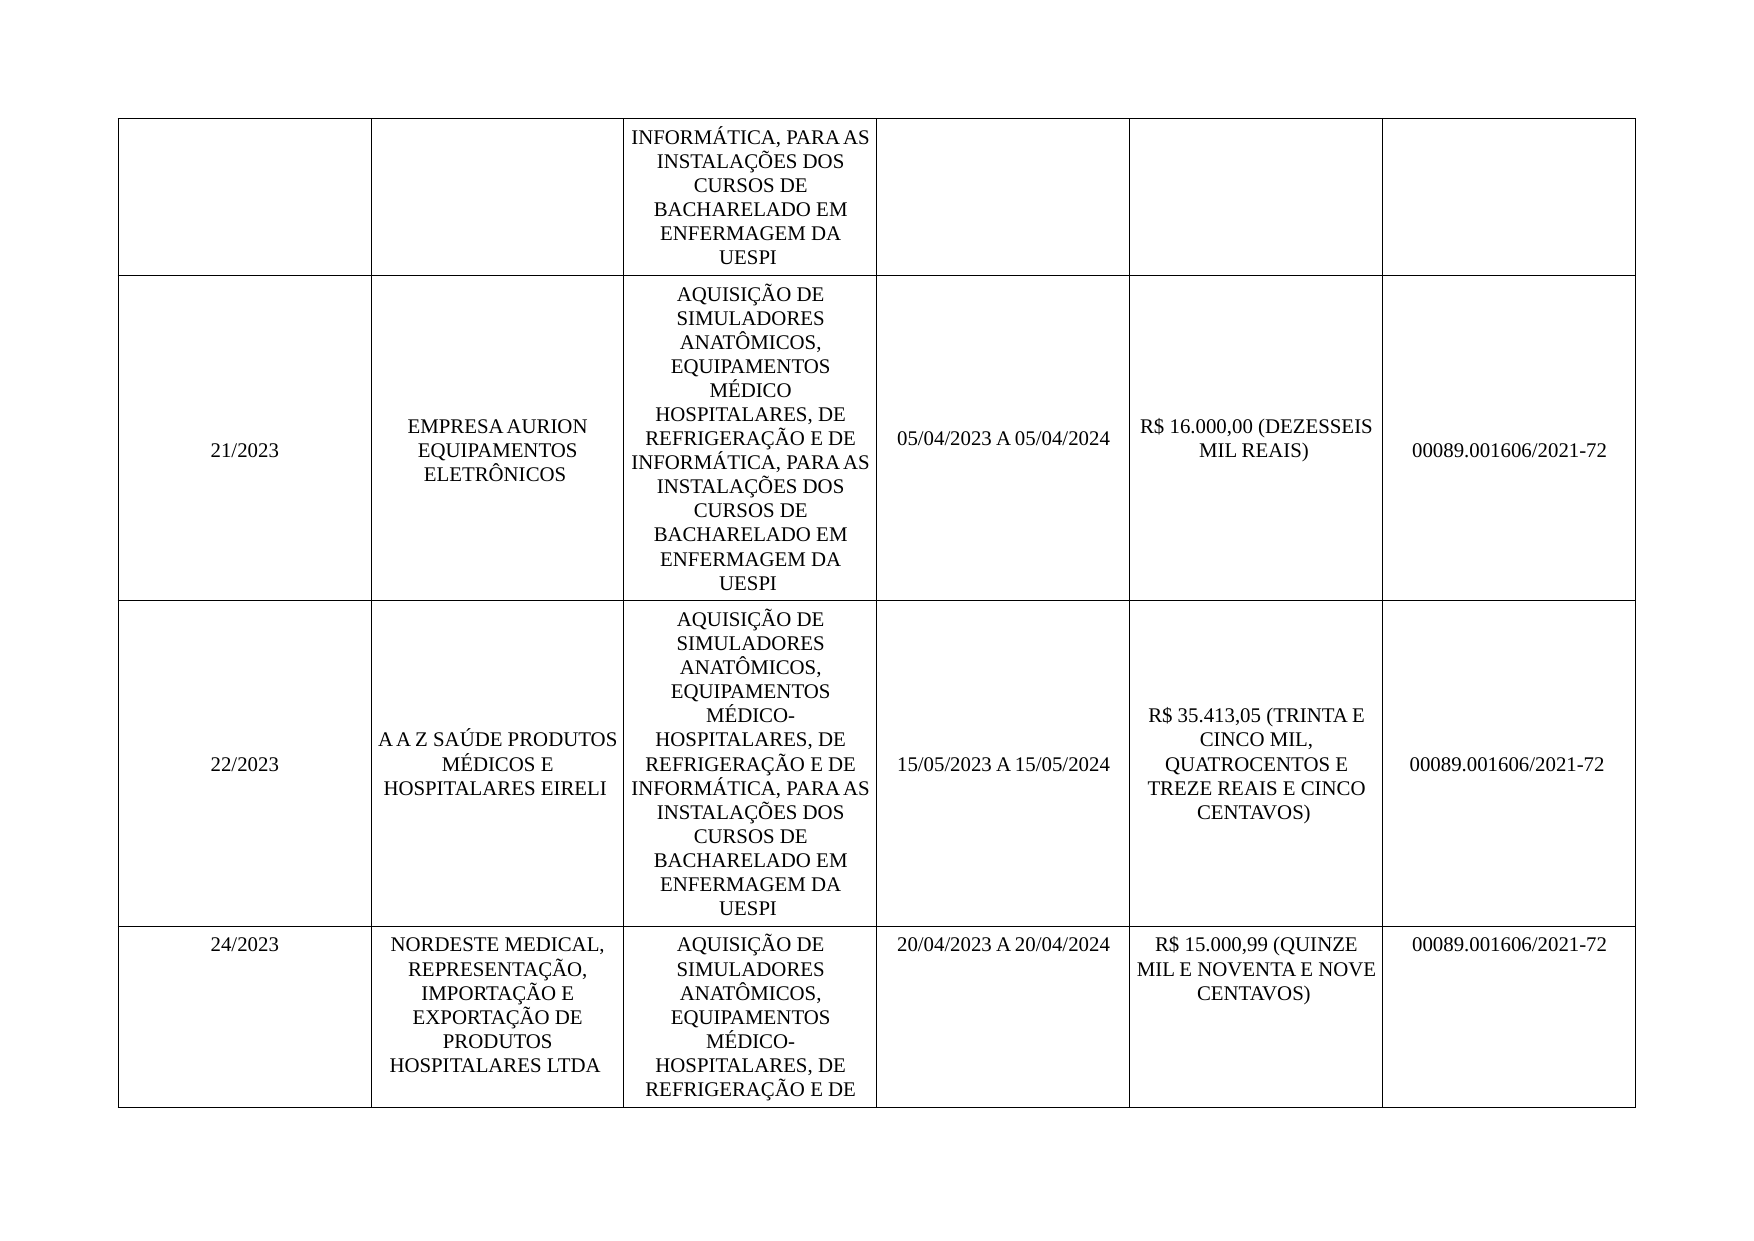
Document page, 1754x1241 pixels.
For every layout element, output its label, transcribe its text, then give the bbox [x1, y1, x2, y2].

table_cell 24/2023 [119, 927, 371, 1107]
table_cell EMPRESA AURION EQUIPAMENTOS ELETRÔNICOS [372, 276, 623, 600]
table_cell NORDESTE MEDICAL, REPRESENTAÇÃO, IMPORTAÇÃO E EXPORTAÇÃO DE PRODUTOS HOSPITALARES LTDA [372, 927, 623, 1107]
table_cell [1383, 119, 1635, 275]
table_cell R$ 15.000,99 (QUINZE MIL E NOVENTA E NOVE CENTAVOS) [1130, 927, 1382, 1107]
table_cell AQUISIÇÃO DE SIMULADORES ANATÔMICOS, EQUIPAMENTOS MÉDICO- HOSPITALARES, DE REFRIGERAÇÃO E DE INFORMÁTICA, PARA AS INSTALAÇÕES DOS CURSOS DE BACHARELADO EM ENFERMAGEM DA UESPI [624, 601, 876, 926]
table_cell 20/04/2023 A 20/04/2024 [877, 927, 1129, 1107]
table_cell [877, 119, 1129, 275]
table_cell 22/2023 [119, 601, 371, 926]
table_cell 21/2023 [119, 276, 371, 600]
table_cell 00089.001606/2021-72 [1383, 276, 1635, 600]
table_cell AQUISIÇÃO DE SIMULADORES ANATÔMICOS, EQUIPAMENTOS MÉDICO- HOSPITALARES, DE REFRIGERAÇÃO E DE [624, 927, 876, 1107]
table_cell [1130, 119, 1382, 275]
table_cell A A Z SAÚDE PRODUTOS MÉDICOS E HOSPITALARES EIRELI [372, 601, 623, 926]
table_cell INFORMÁTICA, PARA AS INSTALAÇÕES DOS CURSOS DE BACHARELADO EM ENFERMAGEM DA UESPI [624, 119, 876, 275]
table_cell 05/04/2023 A 05/04/2024 [877, 276, 1129, 600]
table_cell [119, 119, 371, 275]
table_cell R$ 16.000,00 (DEZESSEIS MIL REAIS) [1130, 276, 1382, 600]
table_cell 15/05/2023 A 15/05/2024 [877, 601, 1129, 926]
table_cell 00089.001606/2021-72 [1383, 601, 1635, 926]
table_cell R$ 35.413,05 (TRINTA E CINCO MIL, QUATROCENTOS E TREZE REAIS E CINCO CENTAVOS) [1130, 601, 1382, 926]
table_cell [372, 119, 623, 275]
table_cell 00089.001606/2021-72 [1383, 927, 1635, 1107]
table_cell AQUISIÇÃO DE SIMULADORES ANATÔMICOS, EQUIPAMENTOS MÉDICO HOSPITALARES, DE REFRIGERAÇÃO E DE INFORMÁTICA, PARA AS INSTALAÇÕES DOS CURSOS DE BACHARELADO EM ENFERMAGEM DA UESPI [624, 276, 876, 600]
